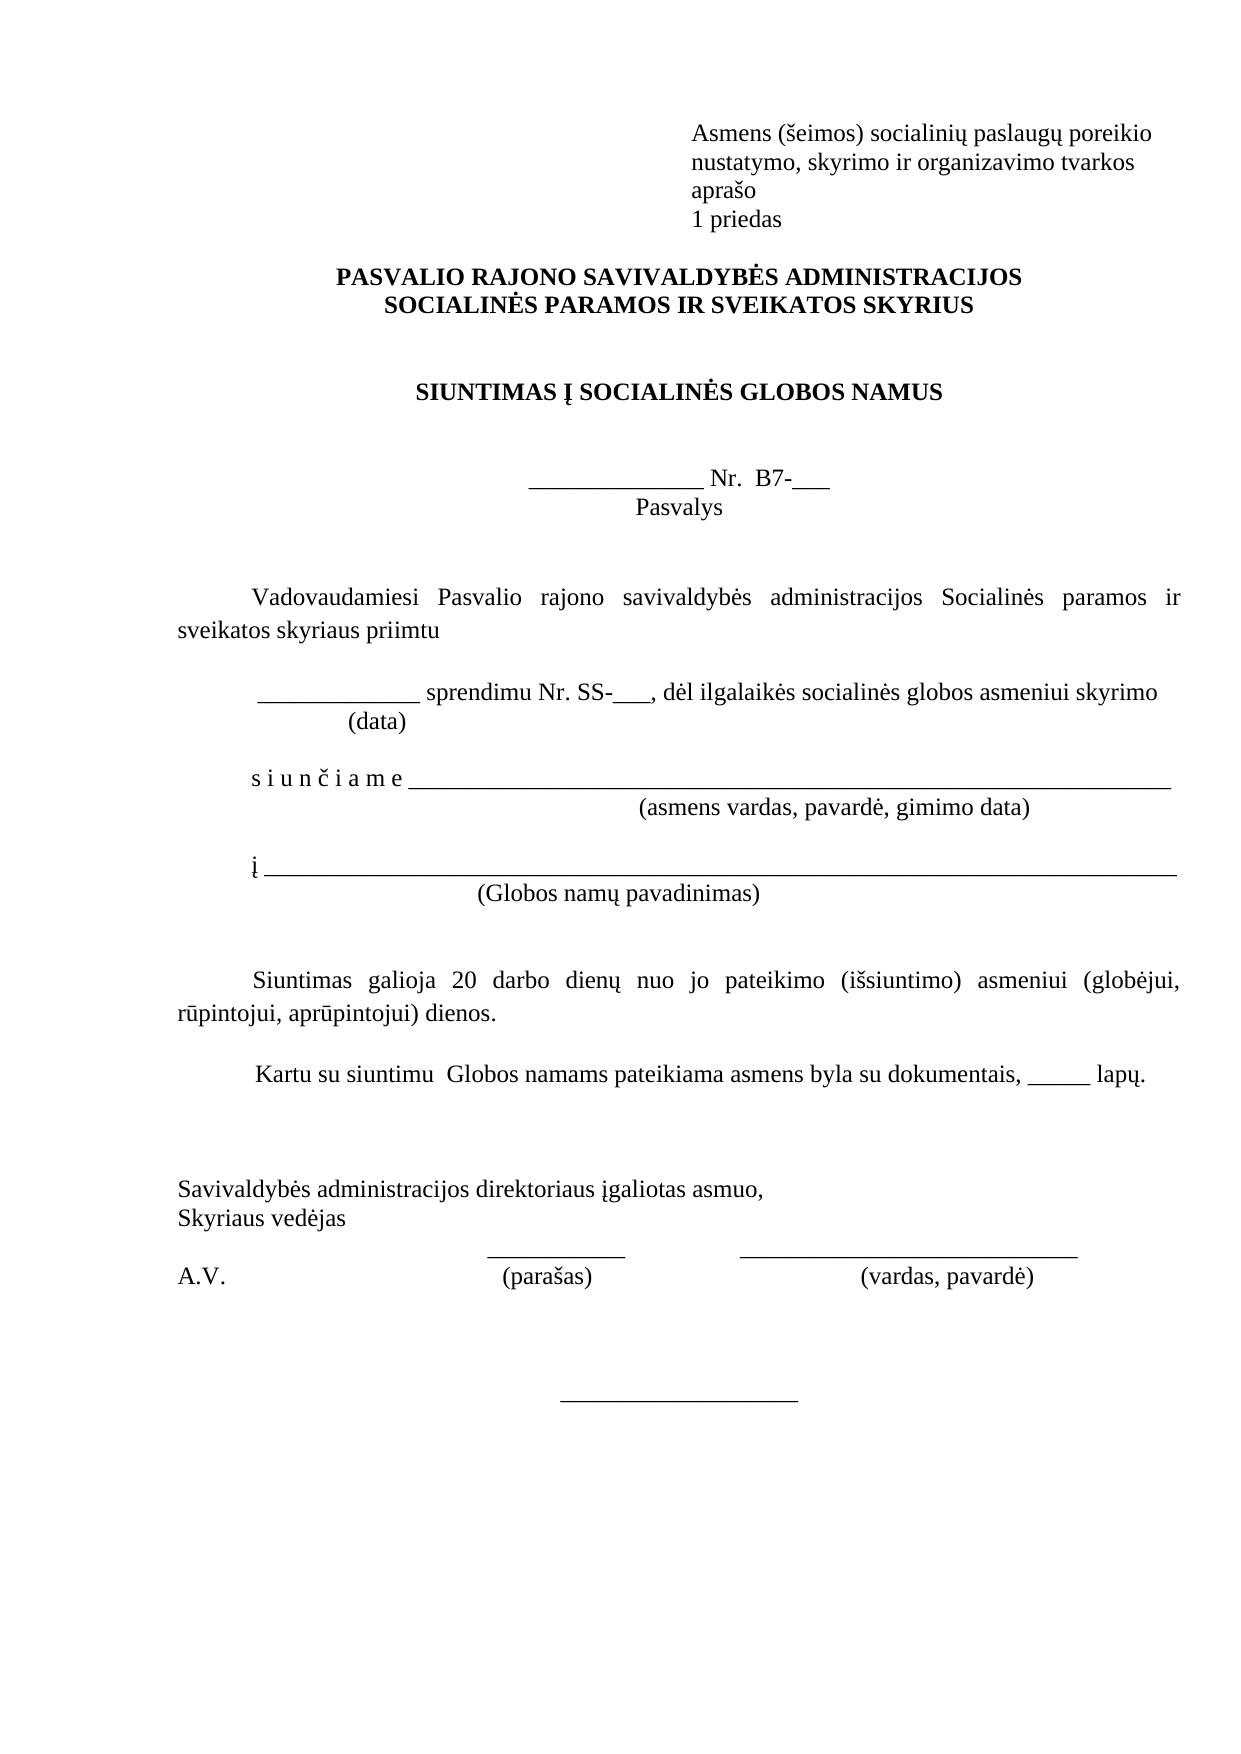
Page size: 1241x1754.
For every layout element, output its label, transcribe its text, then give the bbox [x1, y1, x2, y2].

text į _________________________________________________________________________ [177, 850, 1181, 878]
text Pasvalys [177, 492, 1181, 521]
text ___________ ___________________________ [177, 1232, 1181, 1261]
text Asmens (šeimos) socialinių paslaugų poreikio [691, 118, 1181, 147]
text Savivaldybės administracijos direktoriaus įgaliotas asmuo, [177, 1174, 1181, 1203]
text A.V. (parašas) (vardas, pavardė) [177, 1261, 1181, 1289]
text nustatymo, skyrimo ir organizavimo tvarkos [691, 147, 1181, 176]
text (data) [177, 706, 1181, 735]
text SOCIALINĖS PARAMOS IR SVEIKATOS SKYRIUS [177, 291, 1181, 319]
text (Globos namų pavadinimas) [177, 878, 1181, 907]
text Vadovaudamiesi Pasvalio rajono savivaldybės administracijos Socialinės paramos ir sveikatos skyriaus priimtu [177, 582, 1181, 644]
text s i u n č i a m e _____________________________________________________________ [177, 763, 1181, 792]
text (asmens vardas, pavardė, gimimo data) [177, 792, 1181, 821]
text ______________ Nr. B7-___ [177, 463, 1181, 492]
text _____________ sprendimu Nr. SS-___, dėl ilgalaikės socialinės globos asmeniui skyrimo [177, 677, 1181, 706]
text SIUNTIMAS Į SOCIALINĖS GLOBOS NAMUS [177, 377, 1181, 406]
text Skyriaus vedėjas [177, 1203, 1181, 1232]
text aprašo [691, 176, 1181, 204]
text Siuntimas galioja 20 darbo dienų nuo jo pateikimo (išsiuntimo) asmeniui (globėjui, rūpintojui, aprūpintojui) dienos. [177, 965, 1181, 1026]
text 1 priedas [691, 204, 1181, 233]
text PASVALIO RAJONO SAVIVALDYBĖS ADMINISTRACIJOS [177, 262, 1181, 291]
text Kartu su siuntimu Globos namams pateikiama asmens byla su dokumentais, _____ lapų. [177, 1059, 1181, 1088]
text ___________________ [177, 1376, 1181, 1404]
